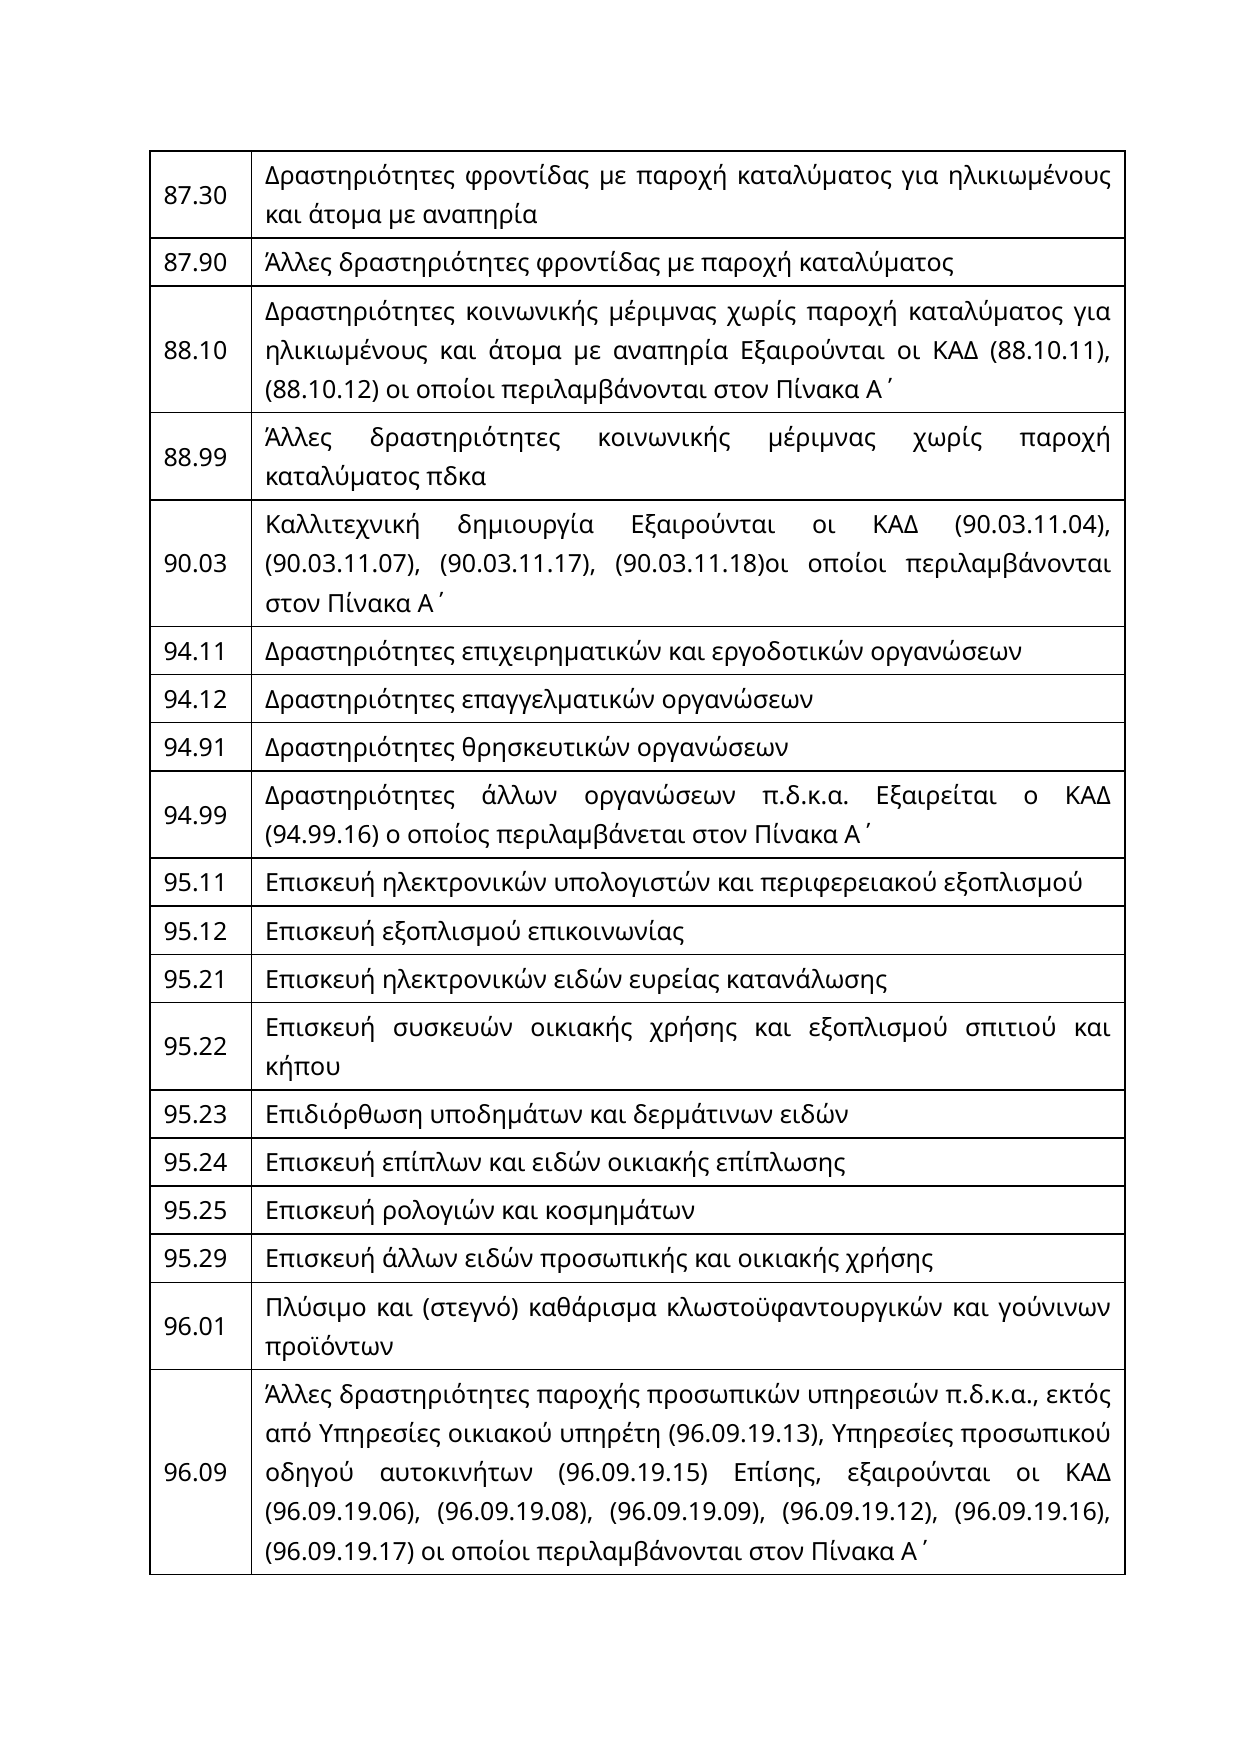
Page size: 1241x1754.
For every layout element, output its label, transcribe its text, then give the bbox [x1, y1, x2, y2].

table_cell Επισκευή άλλων ειδών προσωπικής και οικιακής χρήσης [252, 1235, 1124, 1281]
table_cell 88.99 [151, 413, 251, 499]
table_cell Άλλες δραστηριότητες φροντίδας με παροχή καταλύματος [252, 239, 1124, 285]
table_cell Άλλες δραστηριότητες παροχής προσωπικών υπηρεσιών π.δ.κ.α., εκτός από Υπηρεσίες οικιακού υπηρέτη (96.09.19.13), Υπηρεσίες προσωπικού οδηγού αυτοκινήτων (96.09.19.15) Επίσης, εξαιρούνται οι ΚΑΔ (96.09.19.06), (96.09.19.08), (96.09.19.09), (96.09.19.12), (96.09.19.16), (96.09.19.17) οι οποίοι περιλαμβάνονται στον Πίνακα Α΄ [252, 1370, 1124, 1573]
table_cell 87.90 [151, 239, 251, 285]
table_cell 95.23 [151, 1091, 251, 1137]
table_cell 94.99 [151, 772, 251, 857]
table_cell 87.30 [151, 152, 251, 237]
table_cell 95.29 [151, 1235, 251, 1281]
table_cell Δραστηριότητες φροντίδας με παροχή καταλύματος για ηλικιωμένους και άτομα με αναπηρία [252, 152, 1124, 237]
table_cell 90.03 [151, 501, 251, 626]
table_cell Επισκευή ηλεκτρονικών υπολογιστών και περιφερειακού εξοπλισμού [252, 859, 1124, 905]
table_cell 94.91 [151, 723, 251, 770]
table_cell Επιδιόρθωση υποδημάτων και δερμάτινων ειδών [252, 1091, 1124, 1137]
table_cell Επισκευή εξοπλισμού επικοινωνίας [252, 907, 1124, 953]
table_cell Επισκευή ρολογιών και κοσμημάτων [252, 1187, 1124, 1233]
table_cell 94.12 [151, 675, 251, 722]
table_cell Δραστηριότητες θρησκευτικών οργανώσεων [252, 723, 1124, 770]
table_cell 96.01 [151, 1283, 251, 1369]
table_cell Επισκευή επίπλων και ειδών οικιακής επίπλωσης [252, 1139, 1124, 1185]
table_cell Δραστηριότητες κοινωνικής μέριμνας χωρίς παροχή καταλύματος για ηλικιωμένους και άτομα με αναπηρία Εξαιρούνται οι ΚΑΔ (88.10.11), (88.10.12) οι οποίοι περιλαμβάνονται στον Πίνακα Α΄ [252, 287, 1124, 412]
table_cell Άλλες δραστηριότητες κοινωνικής μέριμνας χωρίς παροχή καταλύματος πδκα [252, 413, 1124, 499]
table_cell 95.25 [151, 1187, 251, 1233]
table_cell 94.11 [151, 627, 251, 674]
table_cell Δραστηριότητες επαγγελματικών οργανώσεων [252, 675, 1124, 722]
table_cell 96.09 [151, 1370, 251, 1573]
table_cell 95.12 [151, 907, 251, 953]
table_cell 95.24 [151, 1139, 251, 1185]
table_cell Δραστηριότητες άλλων οργανώσεων π.δ.κ.α. Εξαιρείται ο ΚΑΔ (94.99.16) ο οποίος περιλαμβάνεται στον Πίνακα Α΄ [252, 772, 1124, 857]
table_cell 95.11 [151, 859, 251, 905]
table_cell Καλλιτεχνική δημιουργία Εξαιρούνται οι ΚΑΔ (90.03.11.04), (90.03.11.07), (90.03.11.17), (90.03.11.18)οι οποίοι περιλαμβάνονται στον Πίνακα Α΄ [252, 501, 1124, 626]
table_cell Δραστηριότητες επιχειρηματικών και εργοδοτικών οργανώσεων [252, 627, 1124, 674]
table_cell Πλύσιμο και (στεγνό) καθάρισμα κλωστοϋφαντουργικών και γούνινων προϊόντων [252, 1283, 1124, 1369]
table_cell Επισκευή συσκευών οικιακής χρήσης και εξοπλισμού σπιτιού και κήπου [252, 1003, 1124, 1089]
table_cell 88.10 [151, 287, 251, 412]
table_cell 95.22 [151, 1003, 251, 1089]
table_cell 95.21 [151, 955, 251, 1002]
table_cell Επισκευή ηλεκτρονικών ειδών ευρείας κατανάλωσης [252, 955, 1124, 1002]
